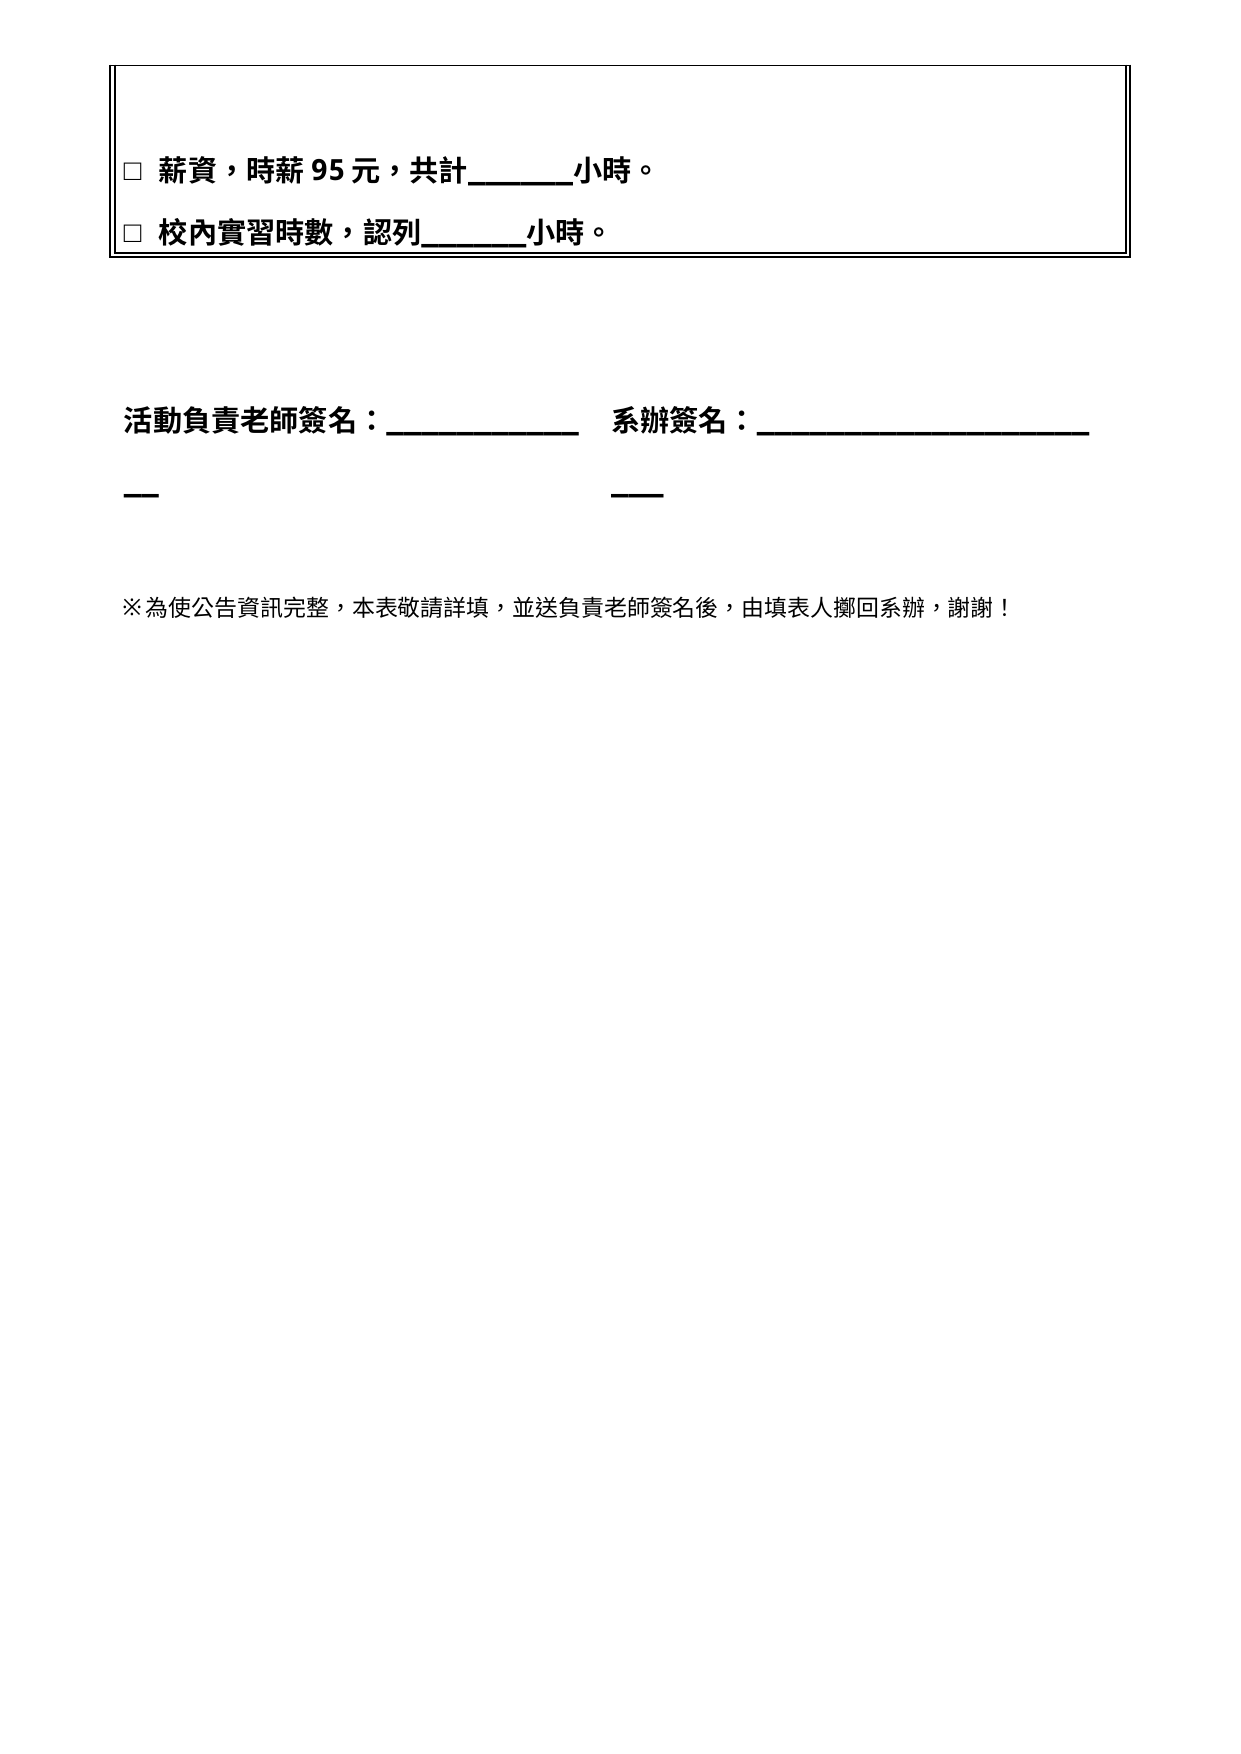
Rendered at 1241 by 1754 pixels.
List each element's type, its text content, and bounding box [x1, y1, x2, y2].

text ※為使公告資訊完整，本表敬請詳填，並送負責老師簽名後，由填表人擲回系辦，謝謝！ [118, 564, 1122, 627]
table_cell □ 薪資，時薪95元，共計______小時。 □ 校內實習時數，認列______小時。 [116, 66, 1125, 252]
table_cell [1112, 258, 1128, 502]
table_cell 系辦簽名：______________________ [600, 258, 1112, 502]
table_cell 活動負責老師簽名：_____________ [113, 258, 599, 502]
